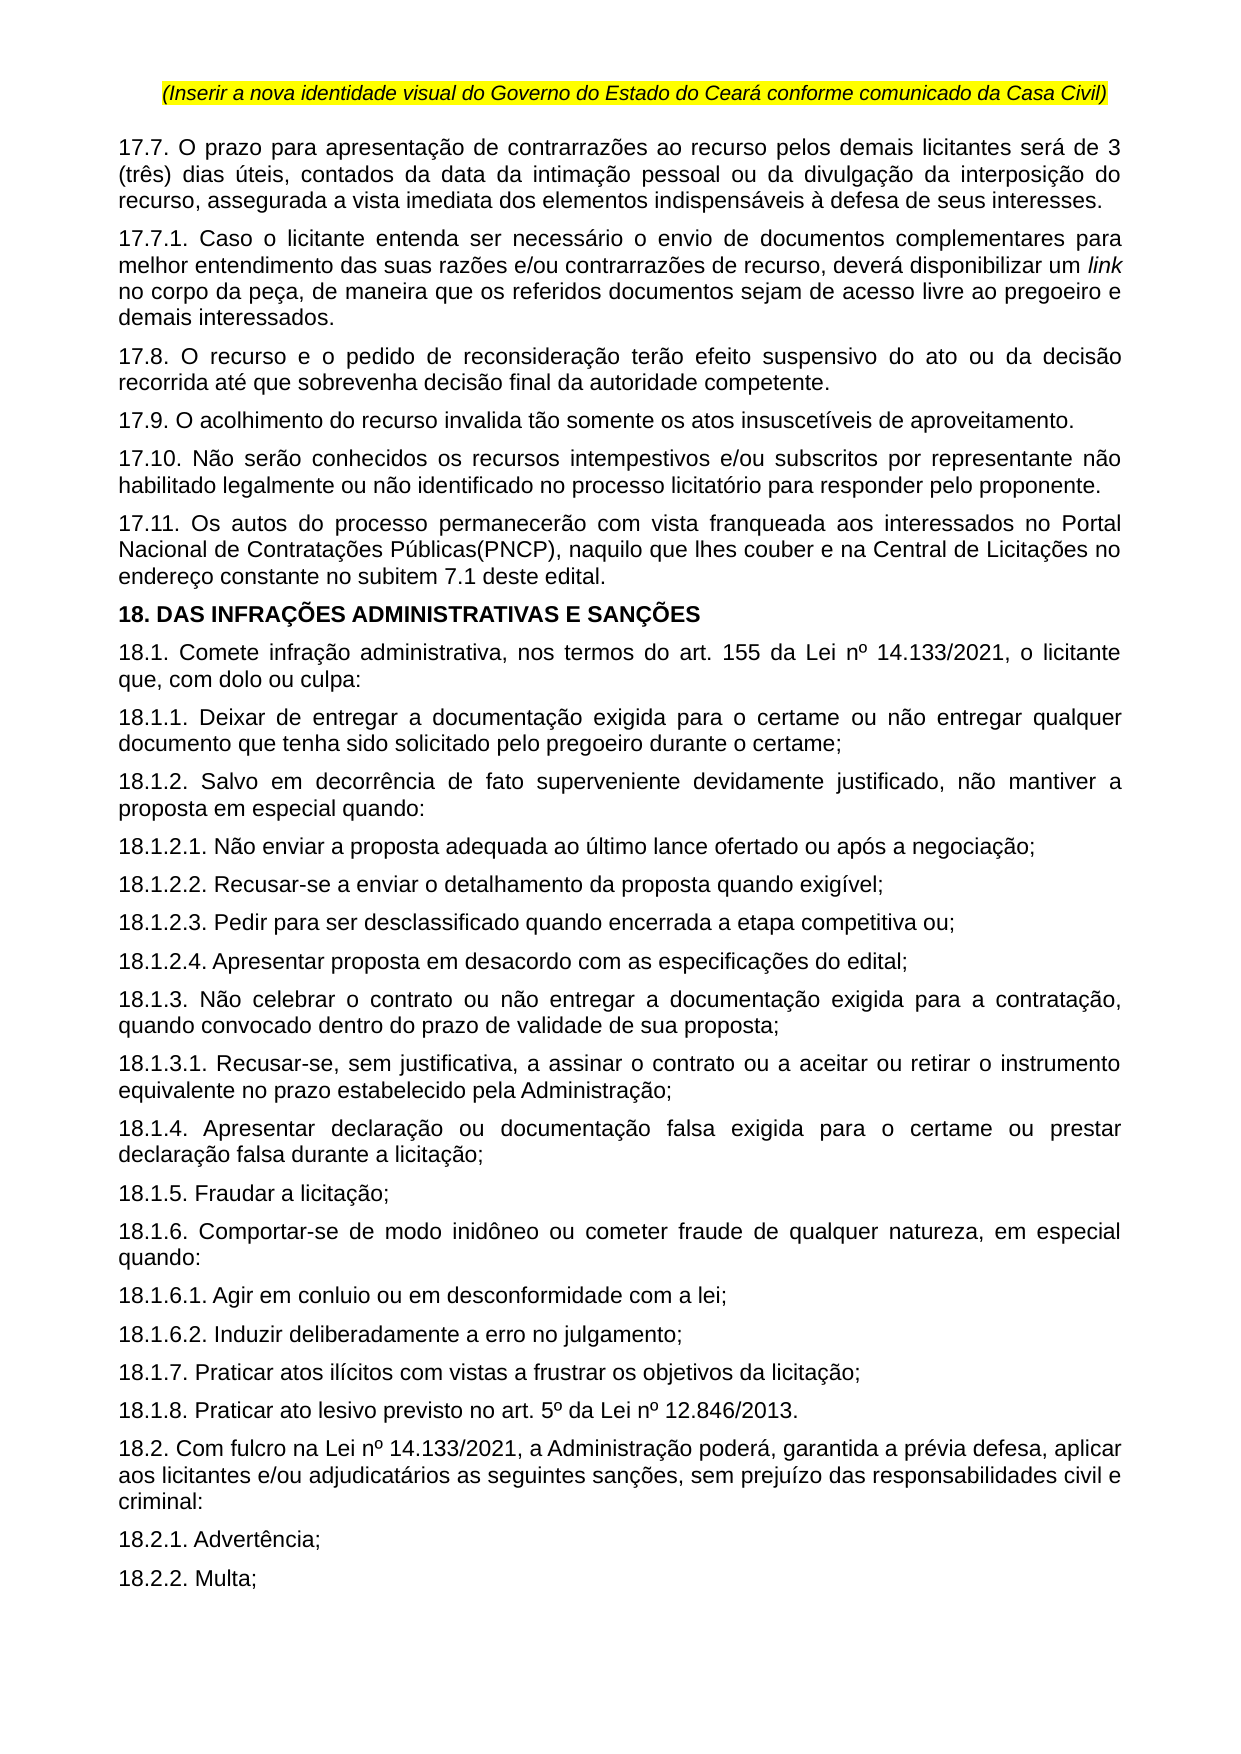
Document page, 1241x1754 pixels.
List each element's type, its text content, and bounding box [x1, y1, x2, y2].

text 17.7.1. Caso o licitante entenda ser necessário o envio de documentos complementares para melhor entendimento das suas razões e/ou contrarrazões de recurso, deverá disponibilizar um link no corpo da peça, de maneira que os referidos documentos sejam de acesso livre ao pregoeiro e demais interessados. [118, 225, 1122, 331]
text 18.1.2.3. Pedir para ser desclassificado quando encerrada a etapa competitiva ou; [118, 909, 1122, 936]
text 18.1.3.1. Recusar-se, sem justificativa, a assinar o contrato ou a aceitar ou retirar o instrumento equivalente no prazo estabelecido pela Administração; [118, 1050, 1122, 1103]
text 18.1.2.2. Recusar-se a enviar o detalhamento da proposta quando exigível; [118, 871, 1122, 897]
text 17.7. O prazo para apresentação de contrarrazões ao recurso pelos demais licitantes será de 3 (três) dias úteis, contados da data da intimação pessoal ou da divulgação da interposição do recurso, assegurada a vista imediata dos elementos indispensáveis à defesa de seus interesses. [118, 134, 1122, 213]
text 18.1.3. Não celebrar o contrato ou não entregar a documentação exigida para a contratação, quando convocado dentro do prazo de validade de sua proposta; [118, 986, 1122, 1038]
text 18.1.2. Salvo em decorrência de fato superveniente devidamente justificado, não mantiver a proposta em especial quando: [118, 768, 1122, 821]
text 18.1. Comete infração administrativa, nos termos do art. 155 da Lei nº 14.133/2021, o licitante que, com dolo ou culpa: [118, 639, 1122, 692]
text 18.1.7. Praticar atos ilícitos com vistas a frustrar os objetivos da licitação; [118, 1359, 1122, 1385]
text 18.1.6.2. Induzir deliberadamente a erro no julgamento; [118, 1321, 1122, 1347]
text 18.1.2.4. Apresentar proposta em desacordo com as especificações do edital; [118, 948, 1122, 974]
text 17.9. O acolhimento do recurso invalida tão somente os atos insuscetíveis de aproveitamento. [118, 407, 1122, 433]
text 17.11. Os autos do processo permanecerão com vista franqueada aos interessados no Portal Nacional de Contratações Públicas(PNCP), naquilo que lhes couber e na Central de Licitações no endereço constante no subitem 7.1 deste edital. [118, 510, 1122, 589]
text 17.8. O recurso e o pedido de reconsideração terão efeito suspensivo do ato ou da decisão recorrida até que sobrevenha decisão final da autoridade competente. [118, 343, 1122, 395]
text 18.2.2. Multa; [118, 1564, 1122, 1591]
list 18.1.1. Deixar de entregar a documentação exigida para o certame ou não entregar qualquer documento que tenha sido solicitado pelo pregoeiro durante o certame; [118, 704, 1122, 756]
text 18. DAS INFRAÇÕES ADMINISTRATIVAS E SANÇÕES [118, 601, 1122, 627]
text 18.2.1. Advertência; [118, 1526, 1122, 1553]
text 18.1.4. Apresentar declaração ou documentação falsa exigida para o certame ou prestar declaração falsa durante a licitação; [118, 1115, 1122, 1168]
text 18.1.8. Praticar ato lesivo previsto no art. 5º da Lei nº 12.846/2013. [118, 1397, 1122, 1423]
text 18.2. Com fulcro na Lei nº 14.133/2021, a Administração poderá, garantida a prévia defesa, aplicar aos licitantes e/ou adjudicatários as seguintes sanções, sem prejuízo das responsabilidades civil e criminal: [118, 1435, 1122, 1514]
text 18.1.5. Fraudar a licitação; [118, 1179, 1122, 1206]
text 18.1.2.1. Não enviar a proposta adequada ao último lance ofertado ou após a negociação; [118, 833, 1122, 859]
text 18.1.6.1. Agir em conluio ou em desconformidade com a lei; [118, 1282, 1122, 1309]
text 17.10. Não serão conhecidos os recursos intempestivos e/ou subscritos por representante não habilitado legalmente ou não identificado no processo licitatório para responder pelo proponente. [118, 445, 1122, 498]
text 18.1.6. Comportar-se de modo inidôneo ou cometer fraude de qualquer natureza, em especial quando: [118, 1218, 1122, 1271]
